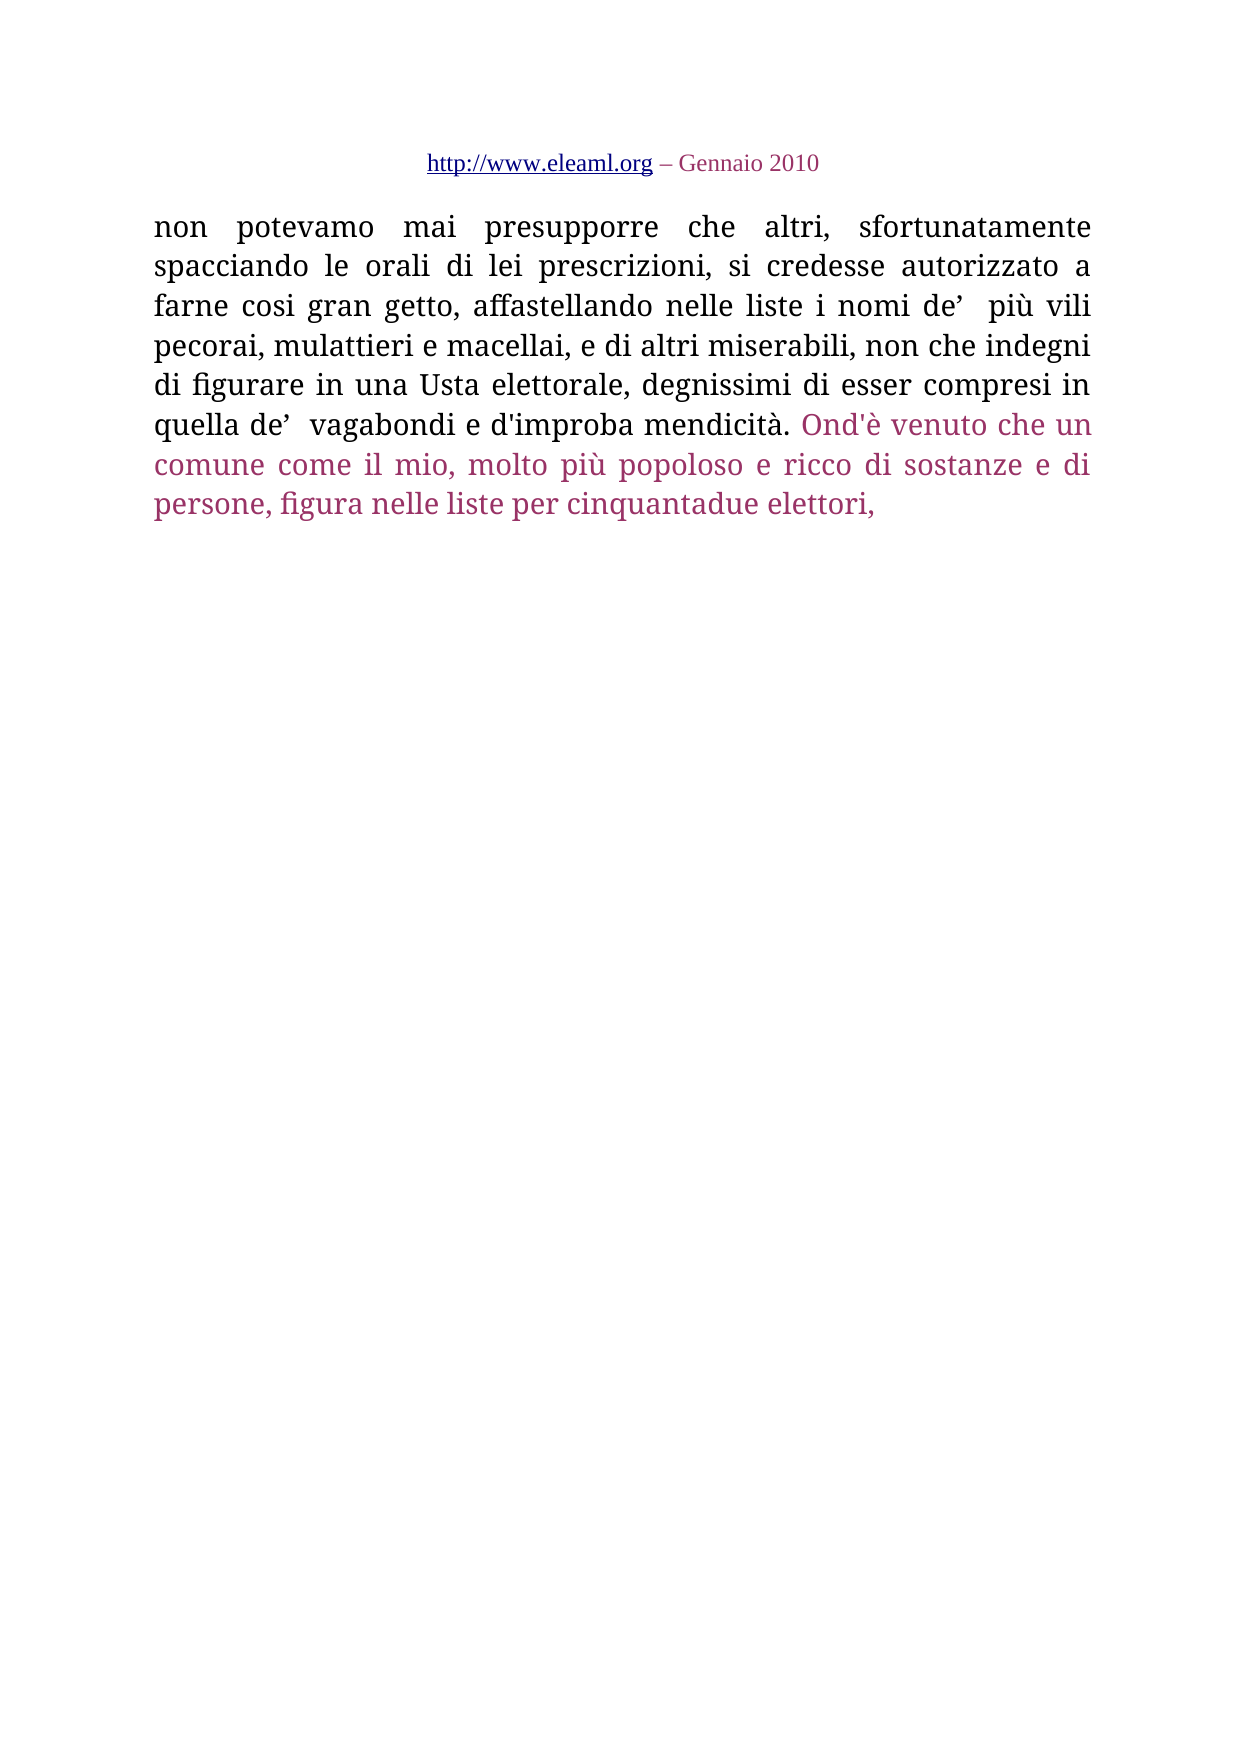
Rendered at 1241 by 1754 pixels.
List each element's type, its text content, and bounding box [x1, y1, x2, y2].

text non potevamo mai presupporre che altri, sfortunatamente spacciando le orali di lei prescrizioni, si credesse autorizzato a farne cosi gran getto, affastellando nelle liste i nomi de’ più vili pecorai, mulattieri e macellai, e di altri miserabili, non che indegni di figurare in una Usta elettorale, degnissimi di esser compresi in quella de’ vagabondi e d'improba mendicità. Ond'è venuto che un comune come il mio, molto più popoloso e ricco di sostanze e di persone, figura nelle liste per cinquantadue elettori, [153, 206, 1092, 523]
